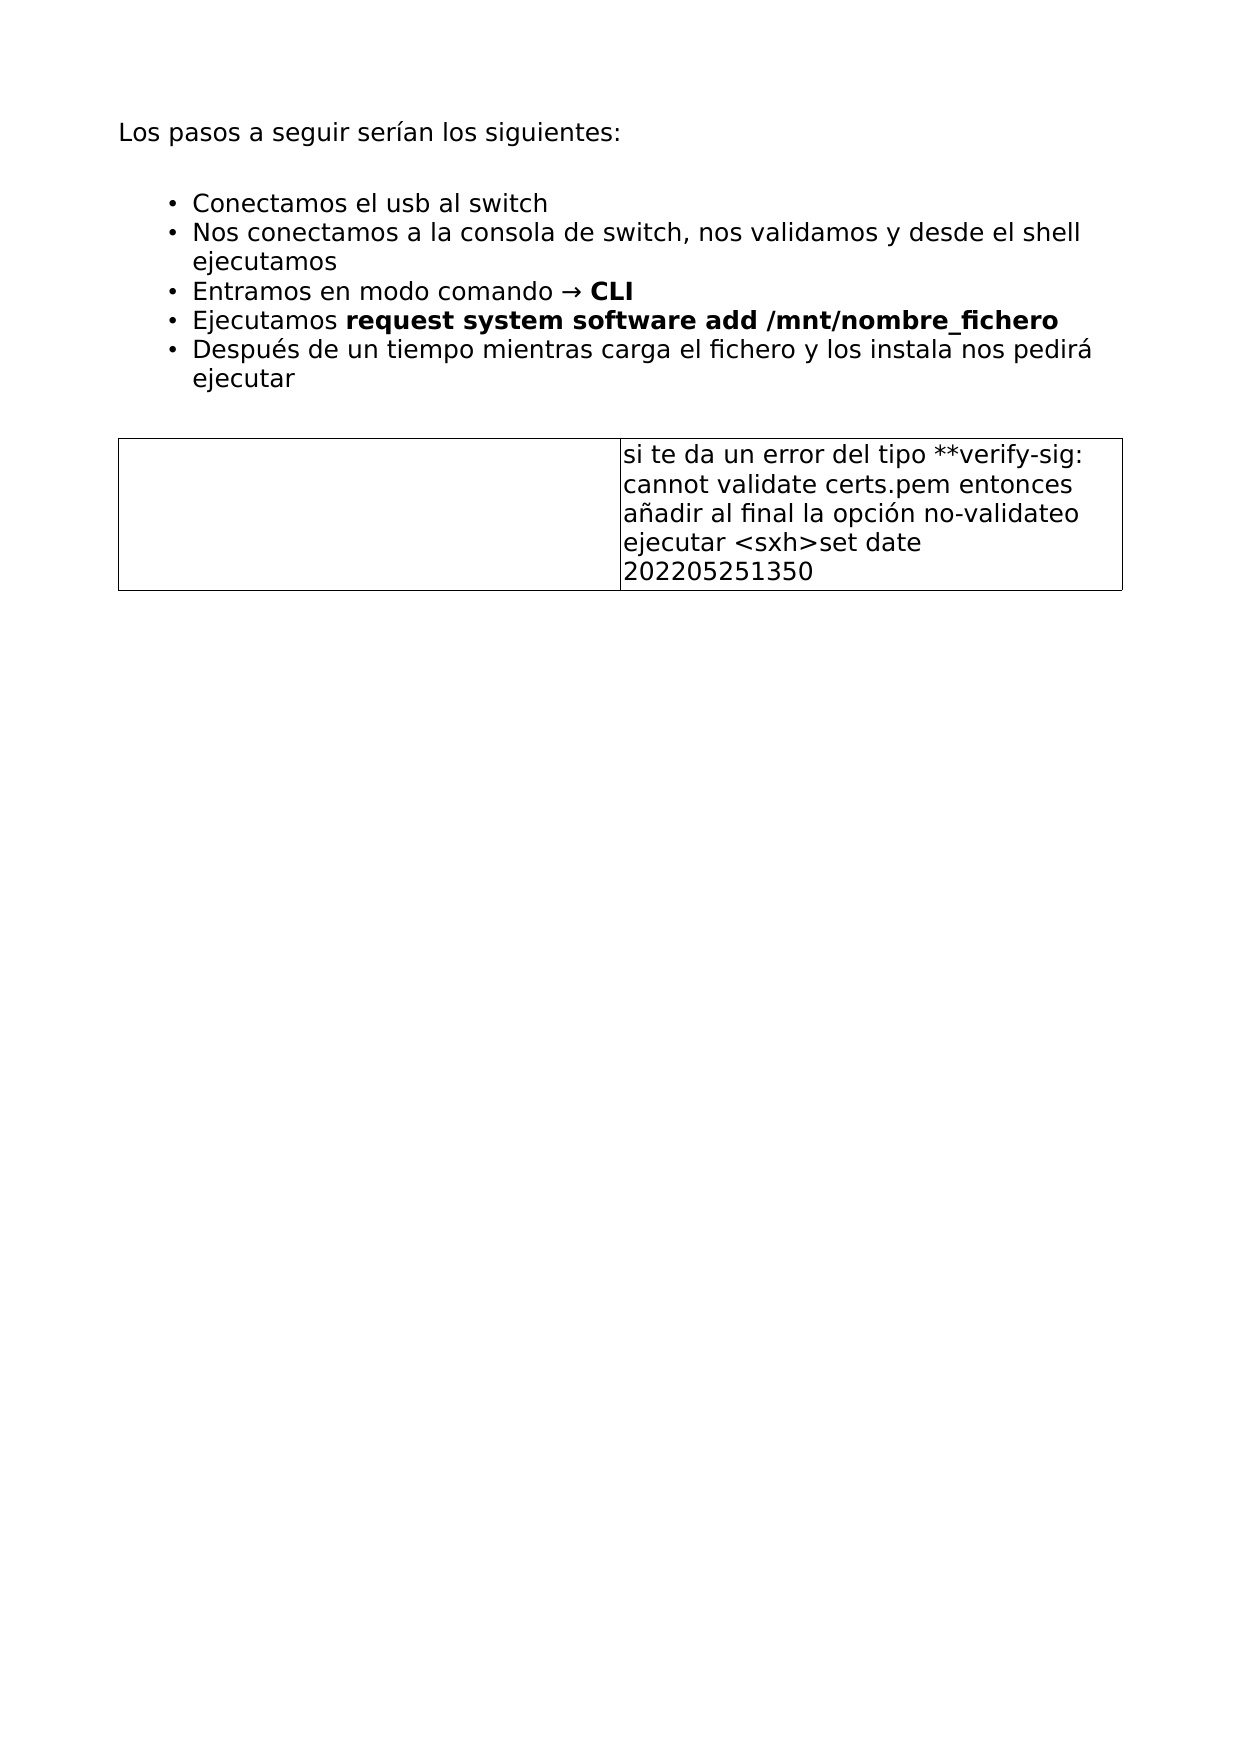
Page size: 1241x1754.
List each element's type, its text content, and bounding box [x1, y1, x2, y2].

list Ejecutamos request system software add /mnt/nombre_fichero [177, 306, 1122, 335]
list Conectamos el usb al switch [177, 189, 1122, 218]
list Después de un tiempo mientras carga el fichero y los instala nos pedirá ejecutar [177, 335, 1122, 393]
list Nos conectamos a la consola de switch, nos validamos y desde el shell ejecutamos [177, 218, 1122, 277]
table_header si te da un error del tipo **verify-sig: cannot validate certs.pem entonces añadir al final la opción no-validateo ejecutar <sxh>set date 202205251350 [621, 439, 1122, 589]
table_header [119, 439, 620, 589]
text Los pasos a seguir serían los siguientes: [118, 118, 1122, 147]
list Entramos en modo comando → CLI [177, 277, 1122, 306]
